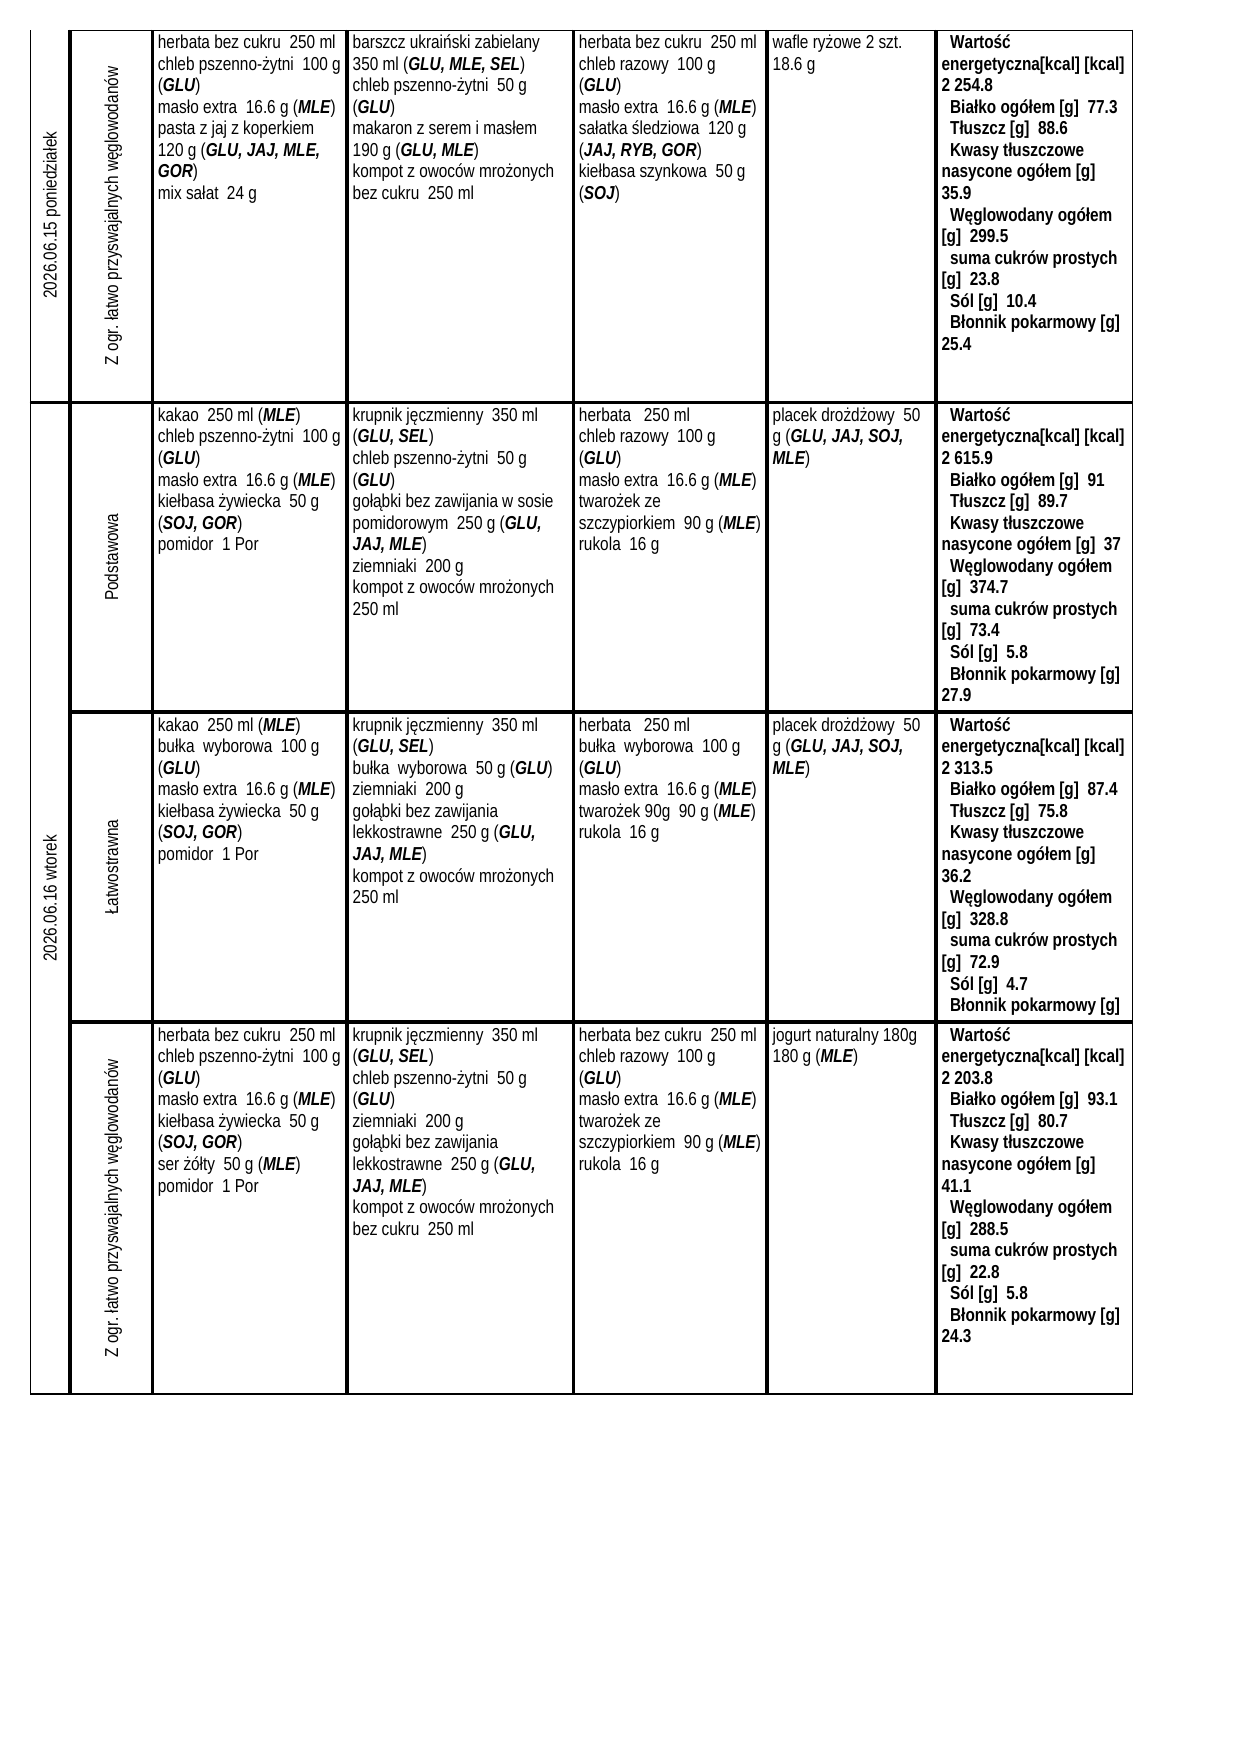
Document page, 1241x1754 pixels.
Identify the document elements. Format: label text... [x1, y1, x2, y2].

table_cell herbata 250 ml bułka wyborowa 100 g (GLU) masło extra 16.6 g (MLE) twarożek 90g 90 g (MLE) rukola 16 g [575, 714, 765, 1020]
table_cell placek drożdżowy 50 g (GLU, JAJ, SOJ, MLE) [769, 404, 934, 710]
table_header barszcz ukraiński zabielany 350 ml (GLU, MLE, SEL) chleb pszenno-żytni 50 g (GLU) makaron z serem i masłem 190 g (GLU, MLE) kompot z owoców mrożonych bez cukru 250 ml [349, 31, 572, 401]
table_cell 2026.06.16 wtorek [31, 404, 68, 1393]
table_cell kakao 250 ml (MLE) bułka wyborowa 100 g (GLU) masło extra 16.6 g (MLE) kiełbasa żywiecka 50 g (SOJ, GOR) pomidor 1 Por [154, 714, 345, 1020]
table_cell Wartość energetyczna[kcal] [kcal] 2 313.5 Białko ogółem [g] 87.4 Tłuszcz [g] 75.8 Kwasy tłuszczowe nasycone ogółem [g] 36.2 Węglowodany ogółem [g] 328.8 suma cukrów prostych [g] 72.9 Sól [g] 4.7 Błonnik pokarmowy [g] 17.5 [938, 714, 1132, 1020]
table_cell herbata 250 ml chleb razowy 100 g (GLU) masło extra 16.6 g (MLE) twarożek ze szczypiorkiem 90 g (MLE) rukola 16 g [575, 404, 765, 710]
table_cell Łatwostrawna [72, 714, 151, 1020]
table_cell herbata bez cukru 250 ml chleb razowy 100 g (GLU) masło extra 16.6 g (MLE) twarożek ze szczypiorkiem 90 g (MLE) rukola 16 g [575, 1024, 765, 1393]
table_cell Wartość energetyczna[kcal] [kcal] 2 203.8 Białko ogółem [g] 93.1 Tłuszcz [g] 80.7 Kwasy tłuszczowe nasycone ogółem [g] 41.1 Węglowodany ogółem [g] 288.5 suma cukrów prostych [g] 22.8 Sól [g] 5.8 Błonnik pokarmowy [g] 24.3 [938, 1024, 1132, 1393]
table_cell [1133, 712, 1160, 1022]
table_header herbata bez cukru 250 ml chleb razowy 100 g (GLU) masło extra 16.6 g (MLE) sałatka śledziowa 120 g (JAJ, RYB, GOR) kiełbasa szynkowa 50 g (SOJ) [575, 31, 765, 401]
table_cell placek drożdżowy 50 g (GLU, JAJ, SOJ, MLE) [769, 714, 934, 1020]
table_cell [1133, 402, 1160, 712]
table_header herbata bez cukru 250 ml chleb pszenno-żytni 100 g (GLU) masło extra 16.6 g (MLE) pasta z jaj z koperkiem 120 g (GLU, JAJ, MLE, GOR) mix sałat 24 g [154, 31, 345, 401]
table_cell kakao 250 ml (MLE) chleb pszenno-żytni 100 g (GLU) masło extra 16.6 g (MLE) kiełbasa żywiecka 50 g (SOJ, GOR) pomidor 1 Por [154, 404, 345, 710]
table_cell krupnik jęczmienny 350 ml (GLU, SEL) bułka wyborowa 50 g (GLU) ziemniaki 200 g gołąbki bez zawijania lekkostrawne 250 g (GLU, JAJ, MLE) kompot z owoców mrożonych 250 ml [349, 714, 572, 1020]
table_cell herbata bez cukru 250 ml chleb pszenno-żytni 100 g (GLU) masło extra 16.6 g (MLE) kiełbasa żywiecka 50 g (SOJ, GOR) ser żółty 50 g (MLE) pomidor 1 Por [154, 1024, 345, 1393]
table_header wafle ryżowe 2 szt. 18.6 g [769, 31, 934, 401]
table_cell [1133, 1022, 1160, 1395]
table_header Wartość energetyczna[kcal] [kcal] 2 254.8 Białko ogółem [g] 77.3 Tłuszcz [g] 88.6 Kwasy tłuszczowe nasycone ogółem [g] 35.9 Węglowodany ogółem [g] 299.5 suma cukrów prostych [g] 23.8 Sól [g] 10.4 Błonnik pokarmowy [g] 25.4 [938, 31, 1132, 401]
table_cell Z ogr. łatwo przyswajalnych węglowodanów [72, 1024, 151, 1393]
table_cell jogurt naturalny 180g 180 g (MLE) [769, 1024, 934, 1393]
table_header Z ogr. łatwo przyswajalnych węglowodanów [72, 31, 151, 401]
table_cell Podstawowa [72, 404, 151, 710]
table_header [1133, 30, 1160, 402]
table_cell krupnik jęczmienny 350 ml (GLU, SEL) chleb pszenno-żytni 50 g (GLU) gołąbki bez zawijania w sosie pomidorowym 250 g (GLU, JAJ, MLE) ziemniaki 200 g kompot z owoców mrożonych 250 ml [349, 404, 572, 710]
table_header 2026.06.15 poniedziałek [31, 30, 68, 401]
table_cell Wartość energetyczna[kcal] [kcal] 2 615.9 Białko ogółem [g] 91 Tłuszcz [g] 89.7 Kwasy tłuszczowe nasycone ogółem [g] 37 Węglowodany ogółem [g] 374.7 suma cukrów prostych [g] 73.4 Sól [g] 5.8 Błonnik pokarmowy [g] 27.9 [938, 404, 1132, 710]
table_cell krupnik jęczmienny 350 ml (GLU, SEL) chleb pszenno-żytni 50 g (GLU) ziemniaki 200 g gołąbki bez zawijania lekkostrawne 250 g (GLU, JAJ, MLE) kompot z owoców mrożonych bez cukru 250 ml [349, 1024, 572, 1393]
